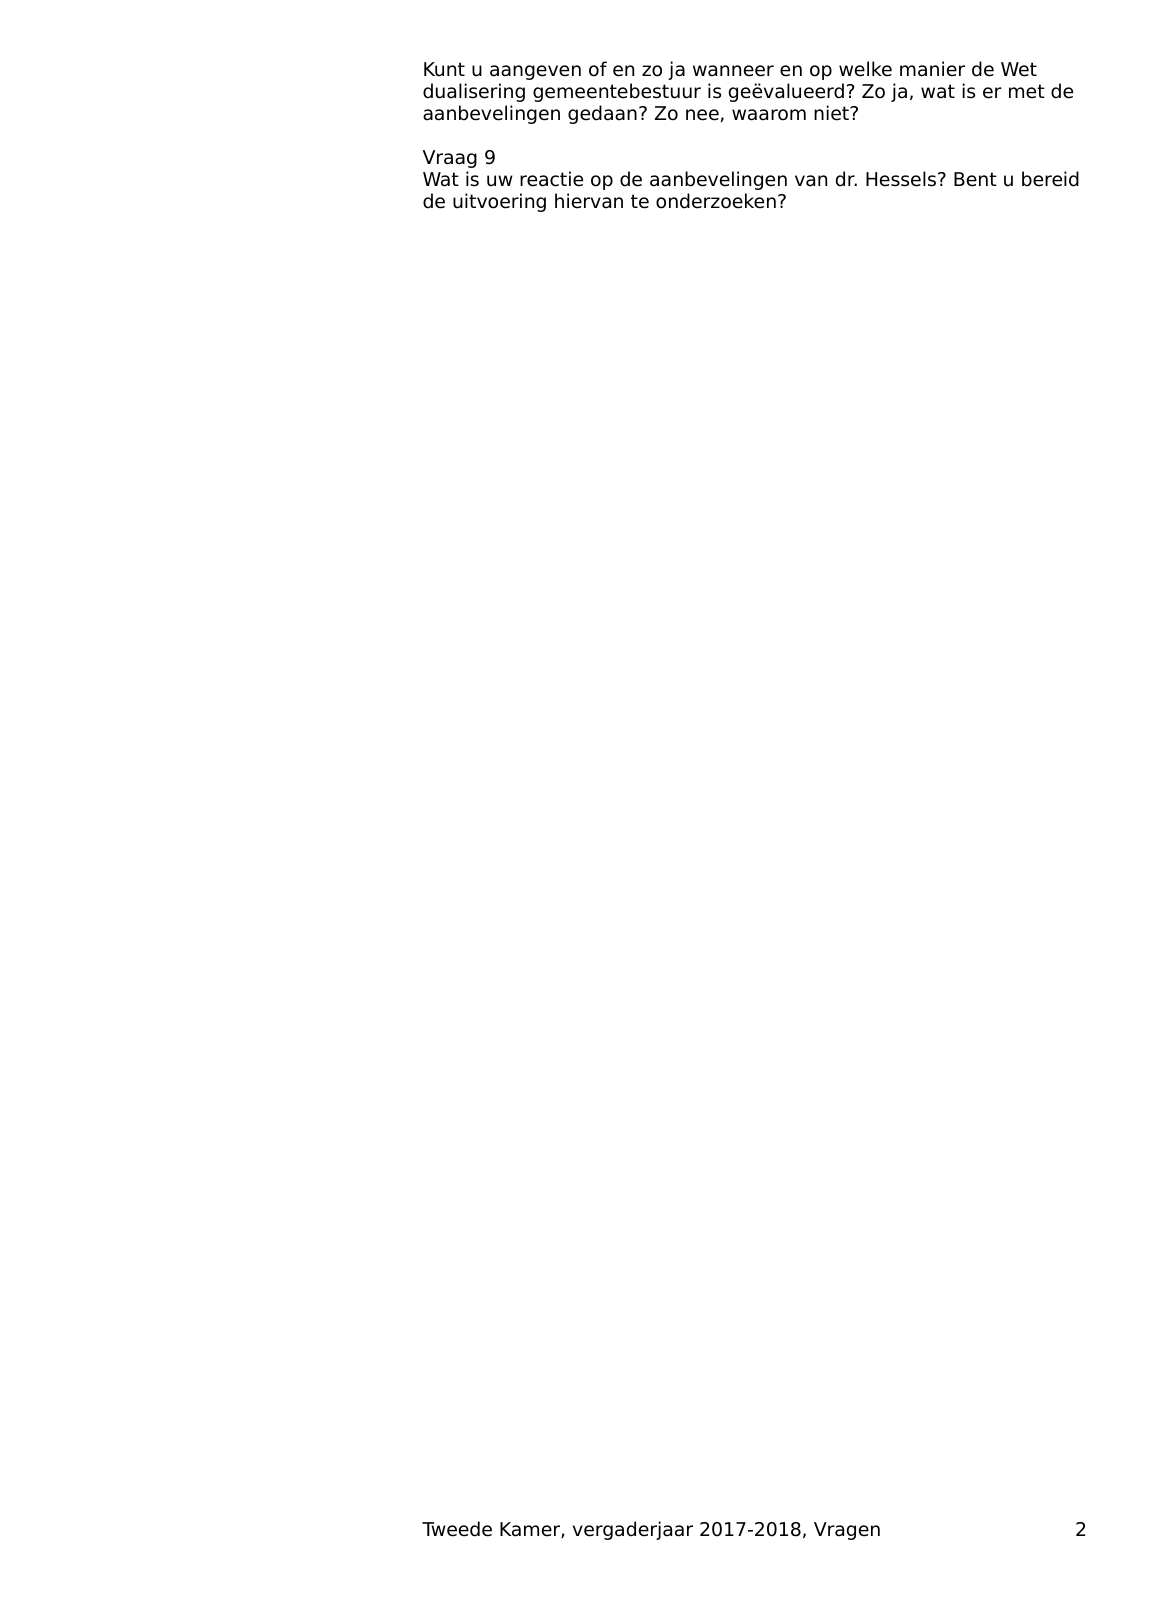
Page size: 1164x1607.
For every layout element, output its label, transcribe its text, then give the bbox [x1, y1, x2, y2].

text Kunt u aangeven of en zo ja wanneer en op welke manier de Wet dualisering gemeentebestuur is geëvalueerd? Zo ja, wat is er met de aanbevelingen gedaan? Zo nee, waarom niet? [422, 59, 1087, 125]
text Wat is uw reactie op de aanbevelingen van dr. Hessels? Bent u bereid de uitvoering hiervan te onderzoeken? [422, 169, 1087, 213]
text Vraag 9 [422, 147, 1087, 169]
